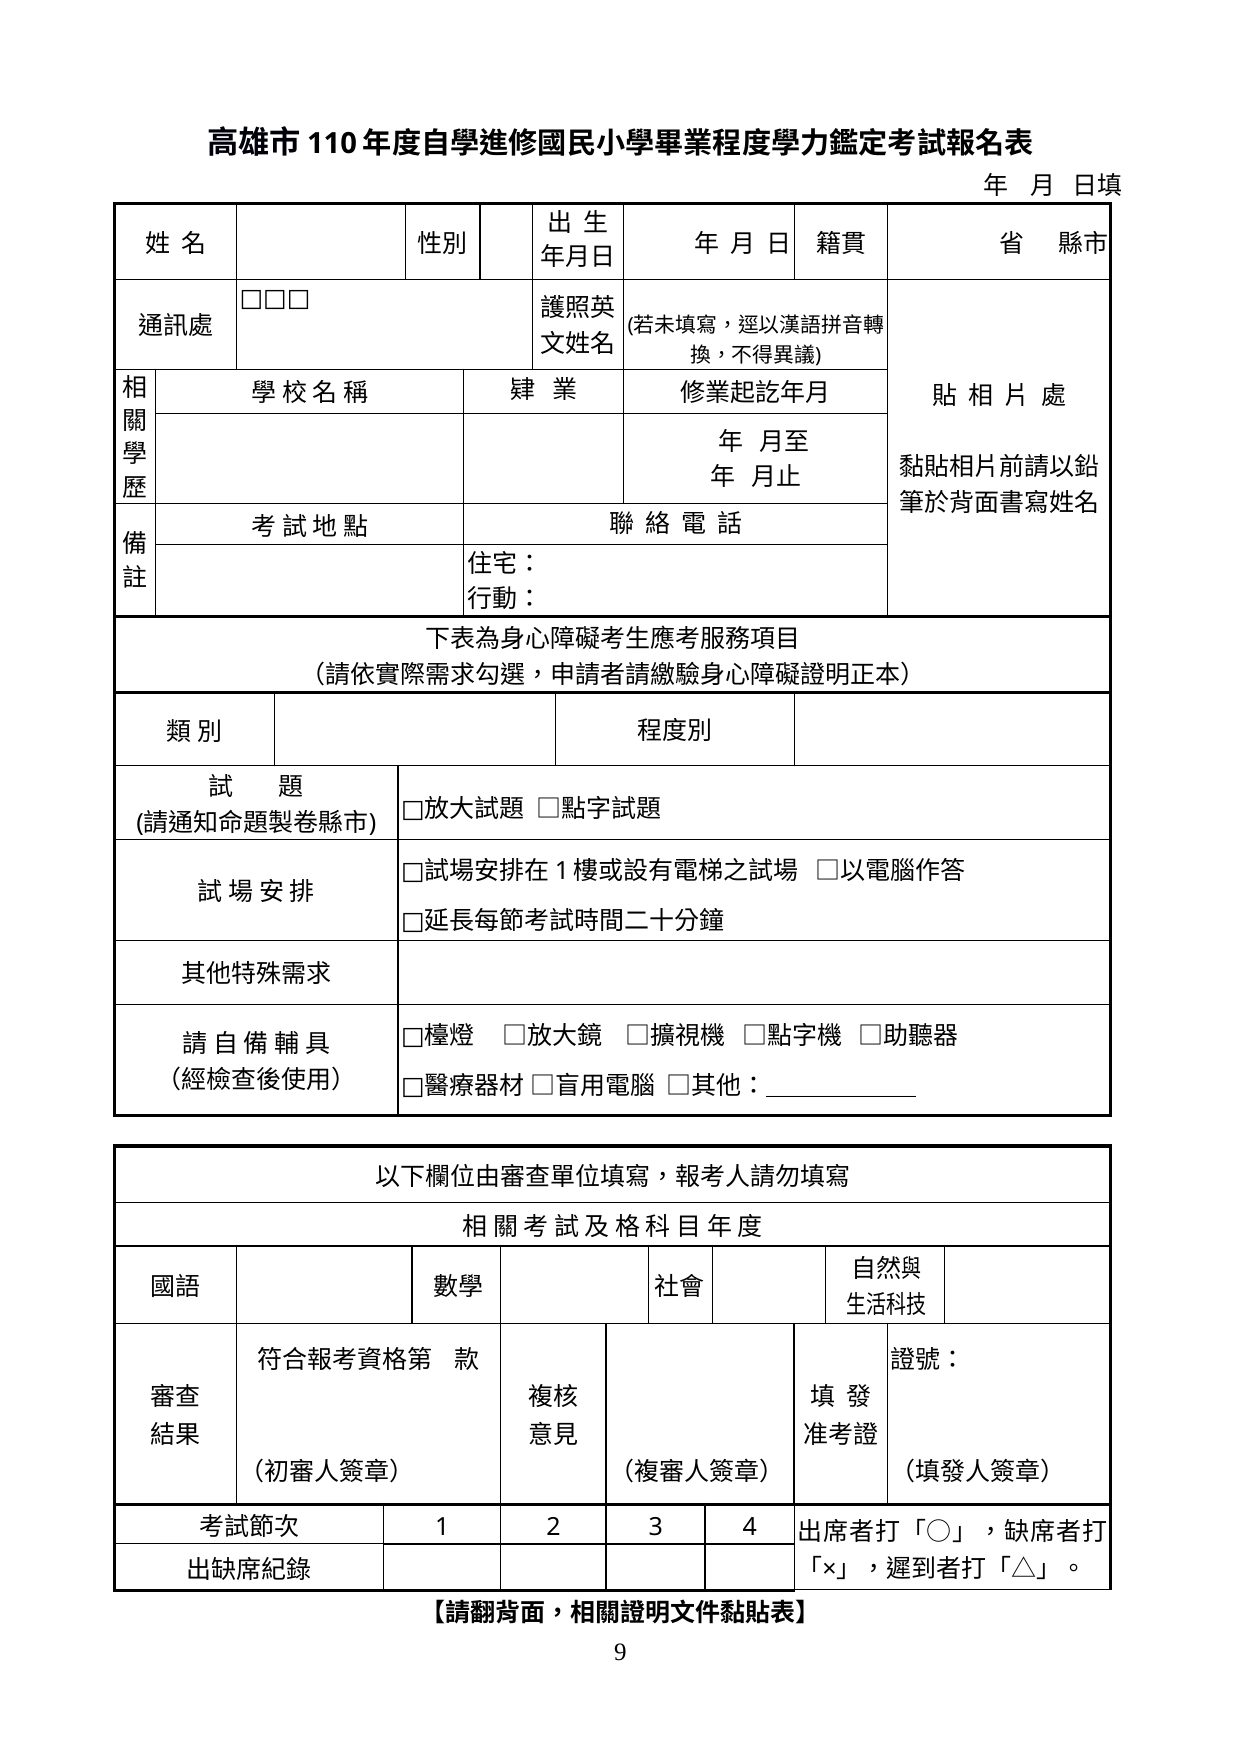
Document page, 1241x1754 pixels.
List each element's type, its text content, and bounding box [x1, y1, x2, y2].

table_cell 其他特殊需求 [116, 941, 397, 1004]
table_cell 請 自 備 輔 具 （經檢查後使用） [116, 1005, 397, 1114]
table_cell [501, 1247, 648, 1323]
table_cell □□□ [237, 280, 532, 368]
table_cell 數學 [413, 1247, 500, 1323]
table_cell 複核 意見 [501, 1324, 605, 1503]
table_cell 考試節次 [116, 1506, 383, 1543]
table_header [237, 205, 405, 278]
table_header 省 縣市 [888, 205, 1109, 278]
table_cell 證號： （填發人簽章） [888, 1324, 1109, 1503]
table_cell 試 場 安 排 [116, 840, 397, 939]
table_cell [706, 1545, 794, 1589]
table_cell （複審人簽章） [607, 1324, 793, 1503]
table_cell 程度別 [556, 694, 794, 765]
table_cell [275, 694, 555, 765]
table_cell [156, 414, 463, 503]
table_cell 肄 業 [464, 370, 623, 412]
table_cell 試 題 (請通知命題製卷縣市) [116, 766, 397, 838]
table_cell [713, 1247, 825, 1323]
table_cell [795, 694, 1109, 765]
text 年 月 日填 [118, 166, 1122, 202]
table_cell [237, 1247, 411, 1323]
table_cell 類 別 [116, 694, 274, 765]
table_cell 護照英文姓名 [533, 280, 623, 368]
table_cell [945, 1247, 1109, 1323]
table_cell 年 月至 年 月止 [624, 414, 887, 503]
table_cell 以下欄位由審查單位填寫，報考人請勿填寫 [116, 1148, 1109, 1202]
table_cell 通訊處 [116, 280, 236, 368]
table_cell 修業起訖年月 [624, 370, 887, 412]
table_header [481, 205, 532, 278]
table_cell [464, 414, 623, 503]
table_cell □檯燈 □放大鏡 □擴視機 □點字機 □助聽器 □醫療器材 □盲用電腦 □其他：＿＿＿＿＿＿ [399, 1005, 1109, 1114]
table_cell [501, 1545, 605, 1589]
table_cell 審查 結果 [116, 1324, 236, 1503]
table_cell [156, 545, 463, 615]
table_cell 住宅： 行動： [464, 545, 887, 615]
table_cell 2 [501, 1506, 605, 1543]
table_cell 國語 [116, 1247, 236, 1323]
table_cell (若未填寫，逕以漢語拼音轉換，不得異議) [624, 280, 887, 368]
table_cell 出缺席紀錄 [116, 1544, 383, 1589]
table_cell □放大試題 □點字試題 [399, 766, 1109, 838]
table_cell 自然與 生活科技 [826, 1247, 944, 1323]
table_cell 備註 [116, 504, 155, 615]
table_header 年 月 日 [624, 205, 794, 278]
table_cell 聯 絡 電 話 [464, 504, 887, 544]
text 高雄市110年度自學進修國民小學畢業程度學力鑑定考試報名表 [118, 129, 1122, 160]
table_cell □試場安排在1樓或設有電梯之試場 □以電腦作答 □延長每節考試時間二十分鐘 [399, 840, 1109, 939]
table_cell [384, 1545, 500, 1589]
table_cell [399, 941, 1109, 1004]
table_cell 填 發 准考證 [795, 1324, 887, 1503]
table_cell 相 關 考 試 及 格 科 目 年 度 [116, 1203, 1109, 1245]
table_cell 社會 [649, 1247, 712, 1323]
table_header 姓 名 [116, 205, 236, 278]
table_cell 相關學歷 [116, 370, 155, 503]
table_cell 3 [607, 1506, 704, 1543]
table_header 籍貫 [795, 205, 887, 278]
table_cell [607, 1545, 704, 1589]
table_header 性別 [406, 205, 479, 278]
table_cell 下表為身心障礙考生應考服務項目 （請依實際需求勾選，申請者請繳驗身心障礙證明正本） [116, 618, 1109, 691]
table_cell 1 [384, 1506, 500, 1543]
table_cell [114, 1117, 1111, 1144]
table_cell 符合報考資格第 款 （初審人簽章） [237, 1324, 500, 1503]
table_cell 4 [706, 1506, 794, 1543]
table_header 出 生 年月日 [533, 205, 623, 278]
table_cell 貼 相 片 處 黏貼相片前請以鉛筆於背面書寫姓名 [888, 280, 1109, 615]
table_cell 學 校 名 稱 [156, 370, 463, 412]
text 【請翻背面，相關證明文件黏貼表】 [118, 1592, 1122, 1628]
table_cell 考 試 地 點 [156, 504, 463, 544]
table_cell 出席者打「○」，缺席者打「×」，遲到者打「△」。 [795, 1506, 1109, 1589]
